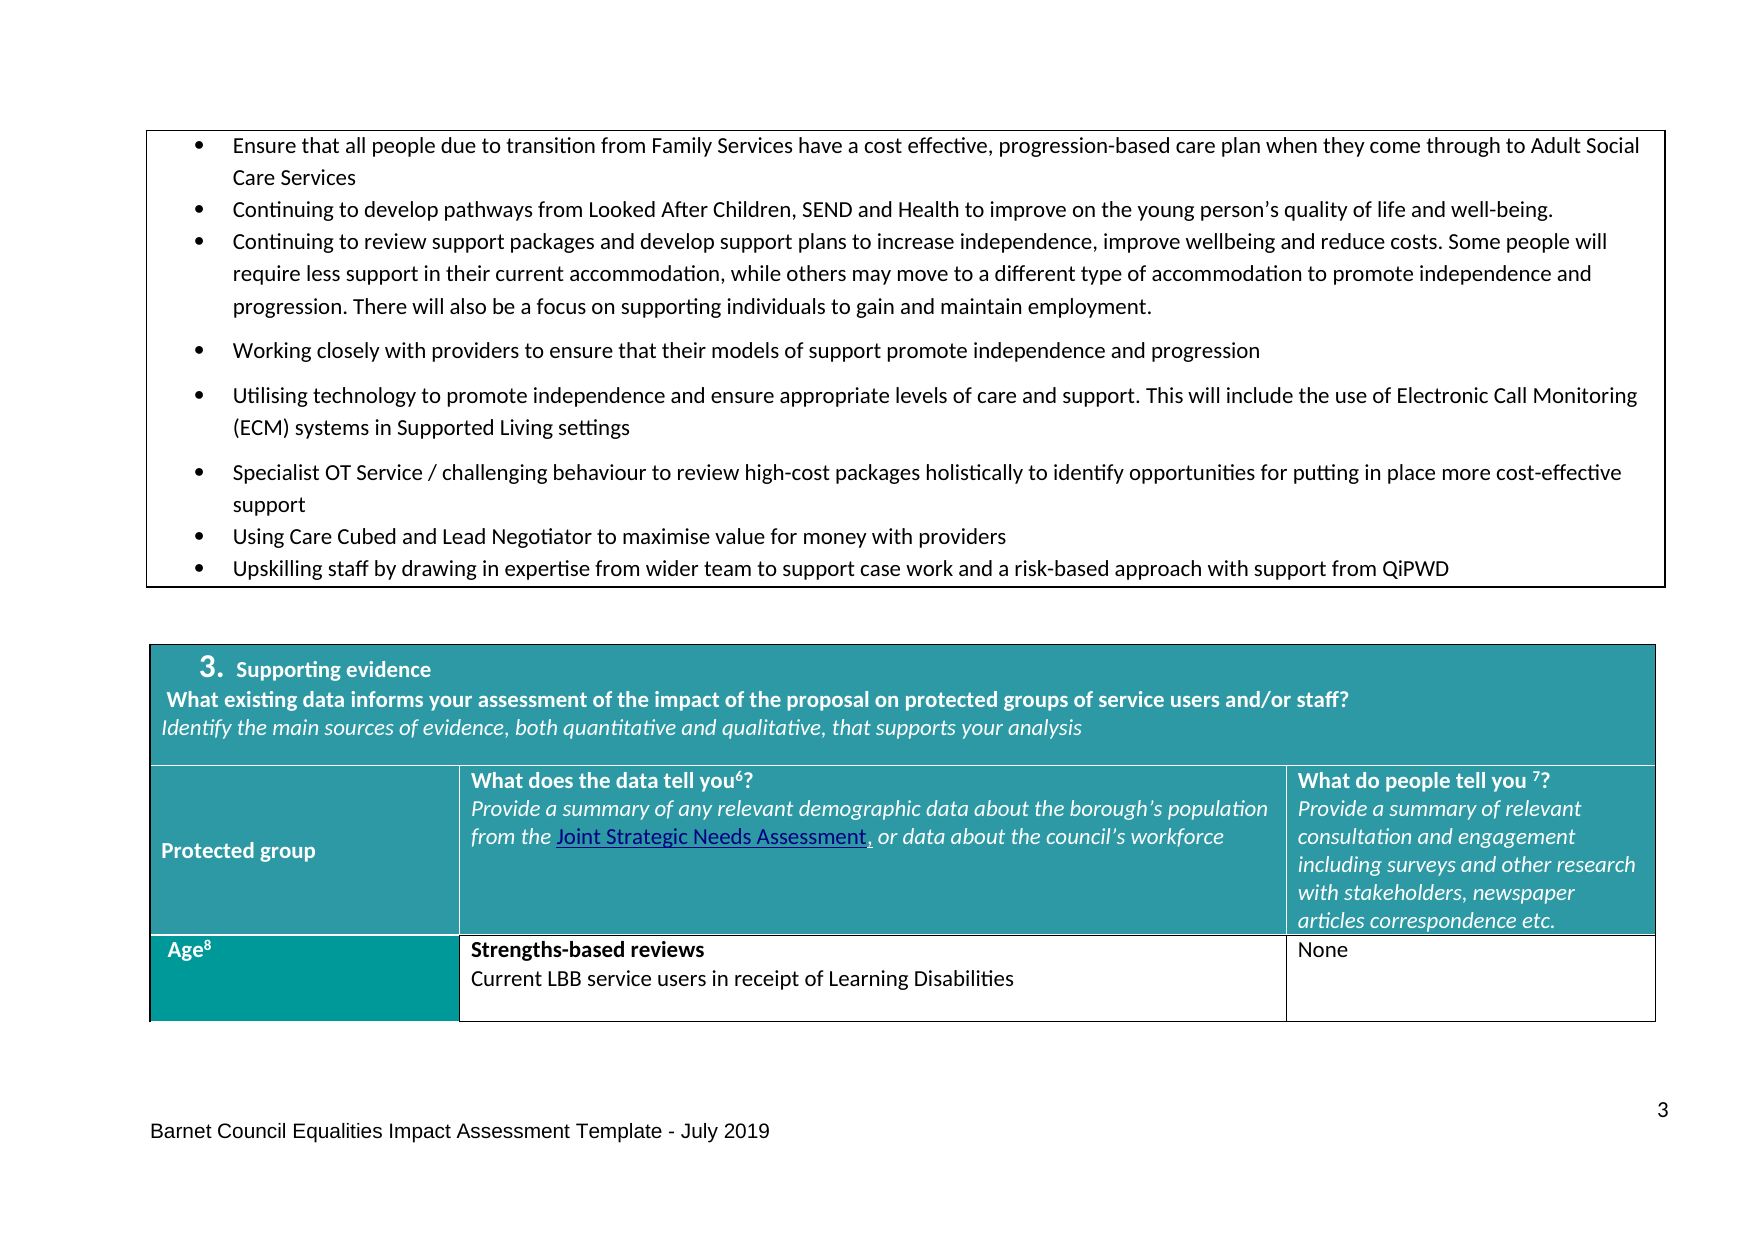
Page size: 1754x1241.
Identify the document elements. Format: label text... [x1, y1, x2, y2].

table_cell What do people tell you ? Provide a summary of relevant consultation and engagement including surveys and other research with stakeholders, newspaper articles correspondence etc. [1287, 766, 1655, 934]
table_header Supporting evidence What existing data informs your assessment of the impact of the proposal on protected groups of service users and/or staff? Identify the main sources of evidence, both quantitative and qualitative, that supports your analysis [151, 645, 1655, 765]
table_cell What does the data tell you? Provide a summary of any relevant demographic data about the borough’s population from the Joint Strategic Needs Assessment, or data about the council’s workforce [460, 766, 1286, 934]
table_cell None [1287, 936, 1655, 1021]
table_cell Age [151, 936, 459, 1021]
table_cell Strengths-based reviews Current LBB service users in receipt of Learning Disabilities [460, 936, 1286, 1021]
table_cell This is a saving based on the principle of 'progression', which is that each person with a disability has the potential to increase independence or be supported to avoid or delay need for more restrictive care options, if they are given the appropriate care and support based on an ethos of positive risk. There are several strands of work to achieve this saving, which will include work with people who are due to transition into Adult Social Services at the age of 18 (from Families Services). This will also include using more evidence-based approaches to commissioning placements and assistive technology to support adults in supported living settings. These are: Ensure that all people due to transition from Family Services have a cost effective, progression-based care plan when they come through to Adult Social Care Services Continuing to develop pathways from Looked After Children, SEND and Health to improve on the young person’s quality of life and well-being. Continuing to review support packages and develop support plans to increase independence, improve wellbeing and reduce costs. Some people will require less support in their current accommodation, while others may move to a different type of accommodation to promote independence and progression. There will also be a focus on supporting individuals to gain and maintain employment. Working closely with providers to ensure that their models of support promote independence and progression Utilising technology to promote independence and ensure appropriate levels of care and support. This will include the use of Electronic Call Monitoring (ECM) systems in Supported Living settings Specialist OT Service / challenging behaviour to review high-cost packages holistically to identify opportunities for putting in place more cost-effective support Using Care Cubed and Lead Negotiator to maximise value for money with providers Upskilling staff by drawing in expertise from wider team to support case work and a risk-based approach with support from QiPWD [147, 131, 1664, 586]
table_cell Protected group [151, 766, 459, 934]
